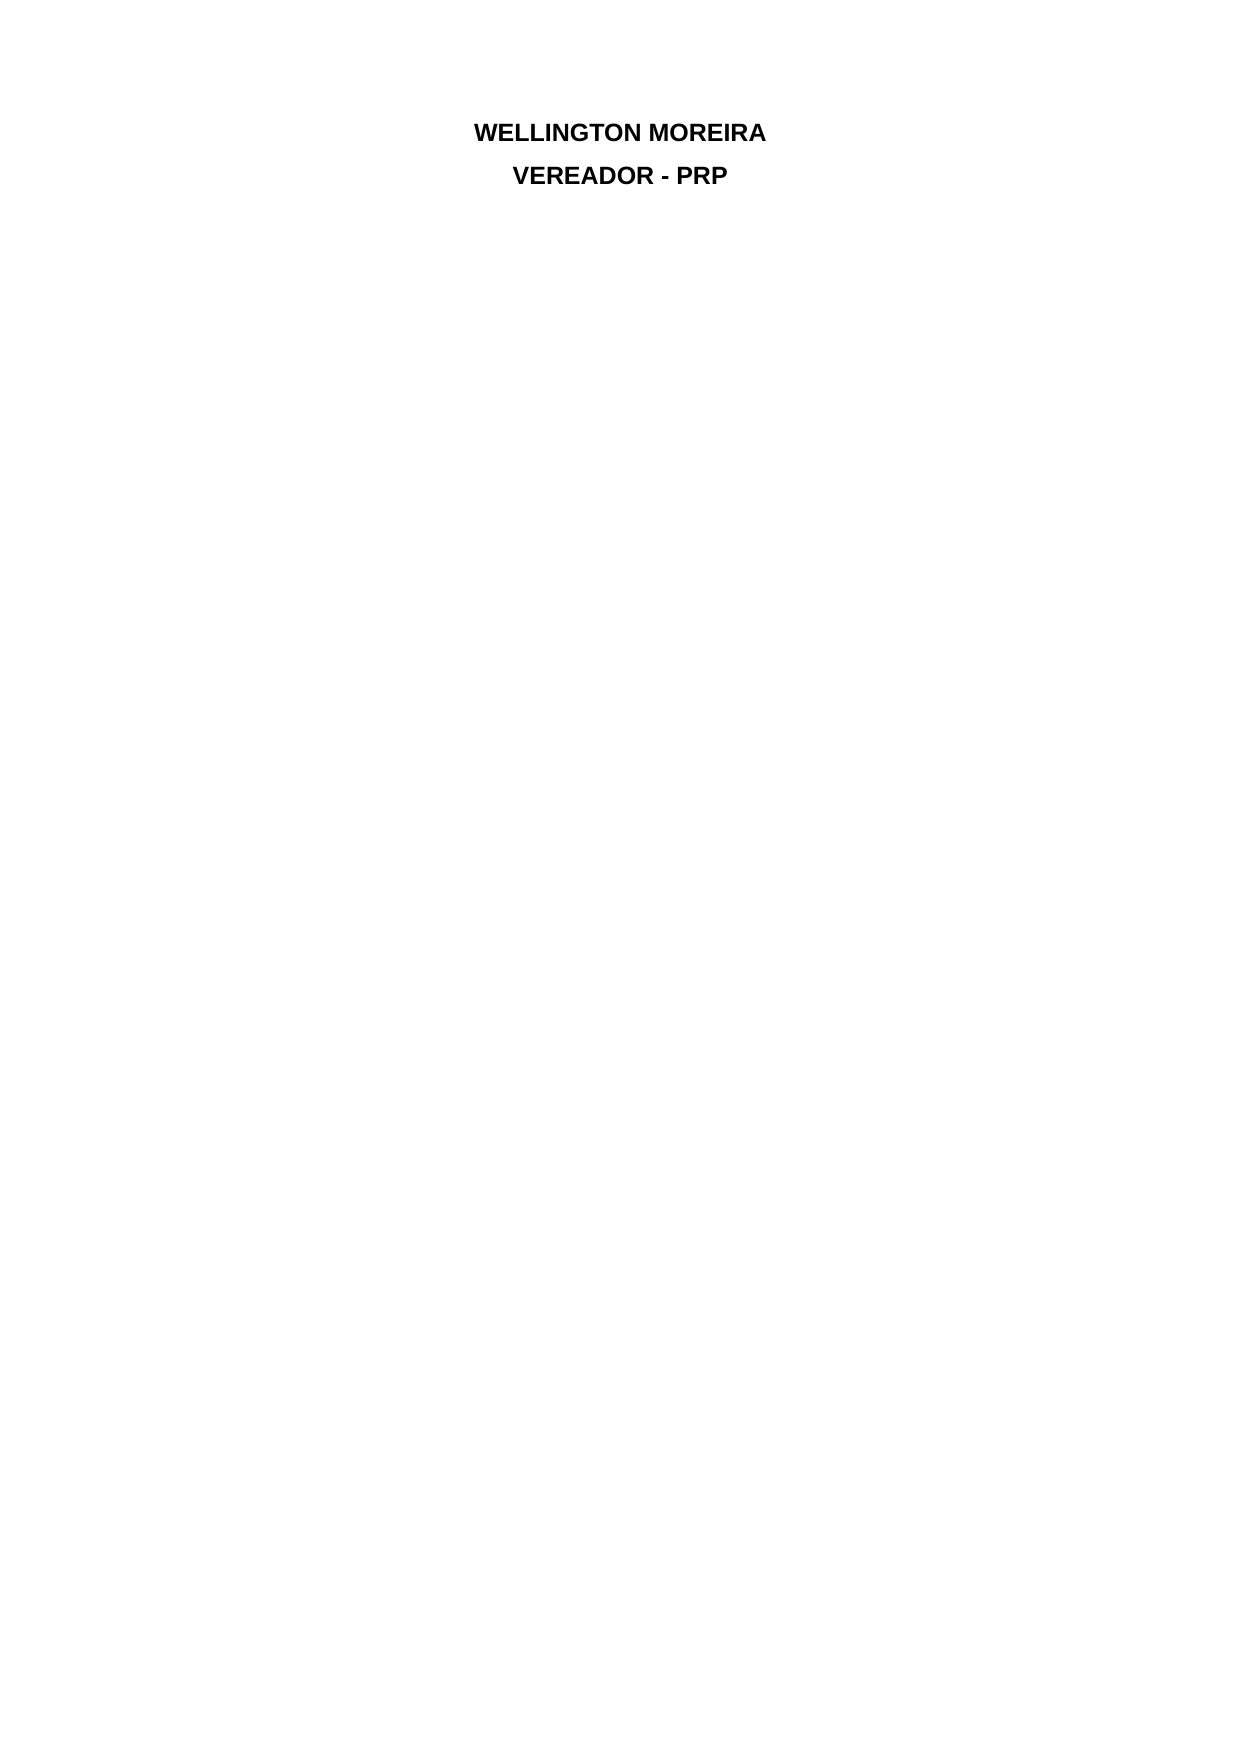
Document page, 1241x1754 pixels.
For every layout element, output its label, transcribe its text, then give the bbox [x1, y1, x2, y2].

text WELLINGTON MOREIRA [118, 118, 1122, 147]
text VEREADOR - PRP [118, 161, 1122, 190]
